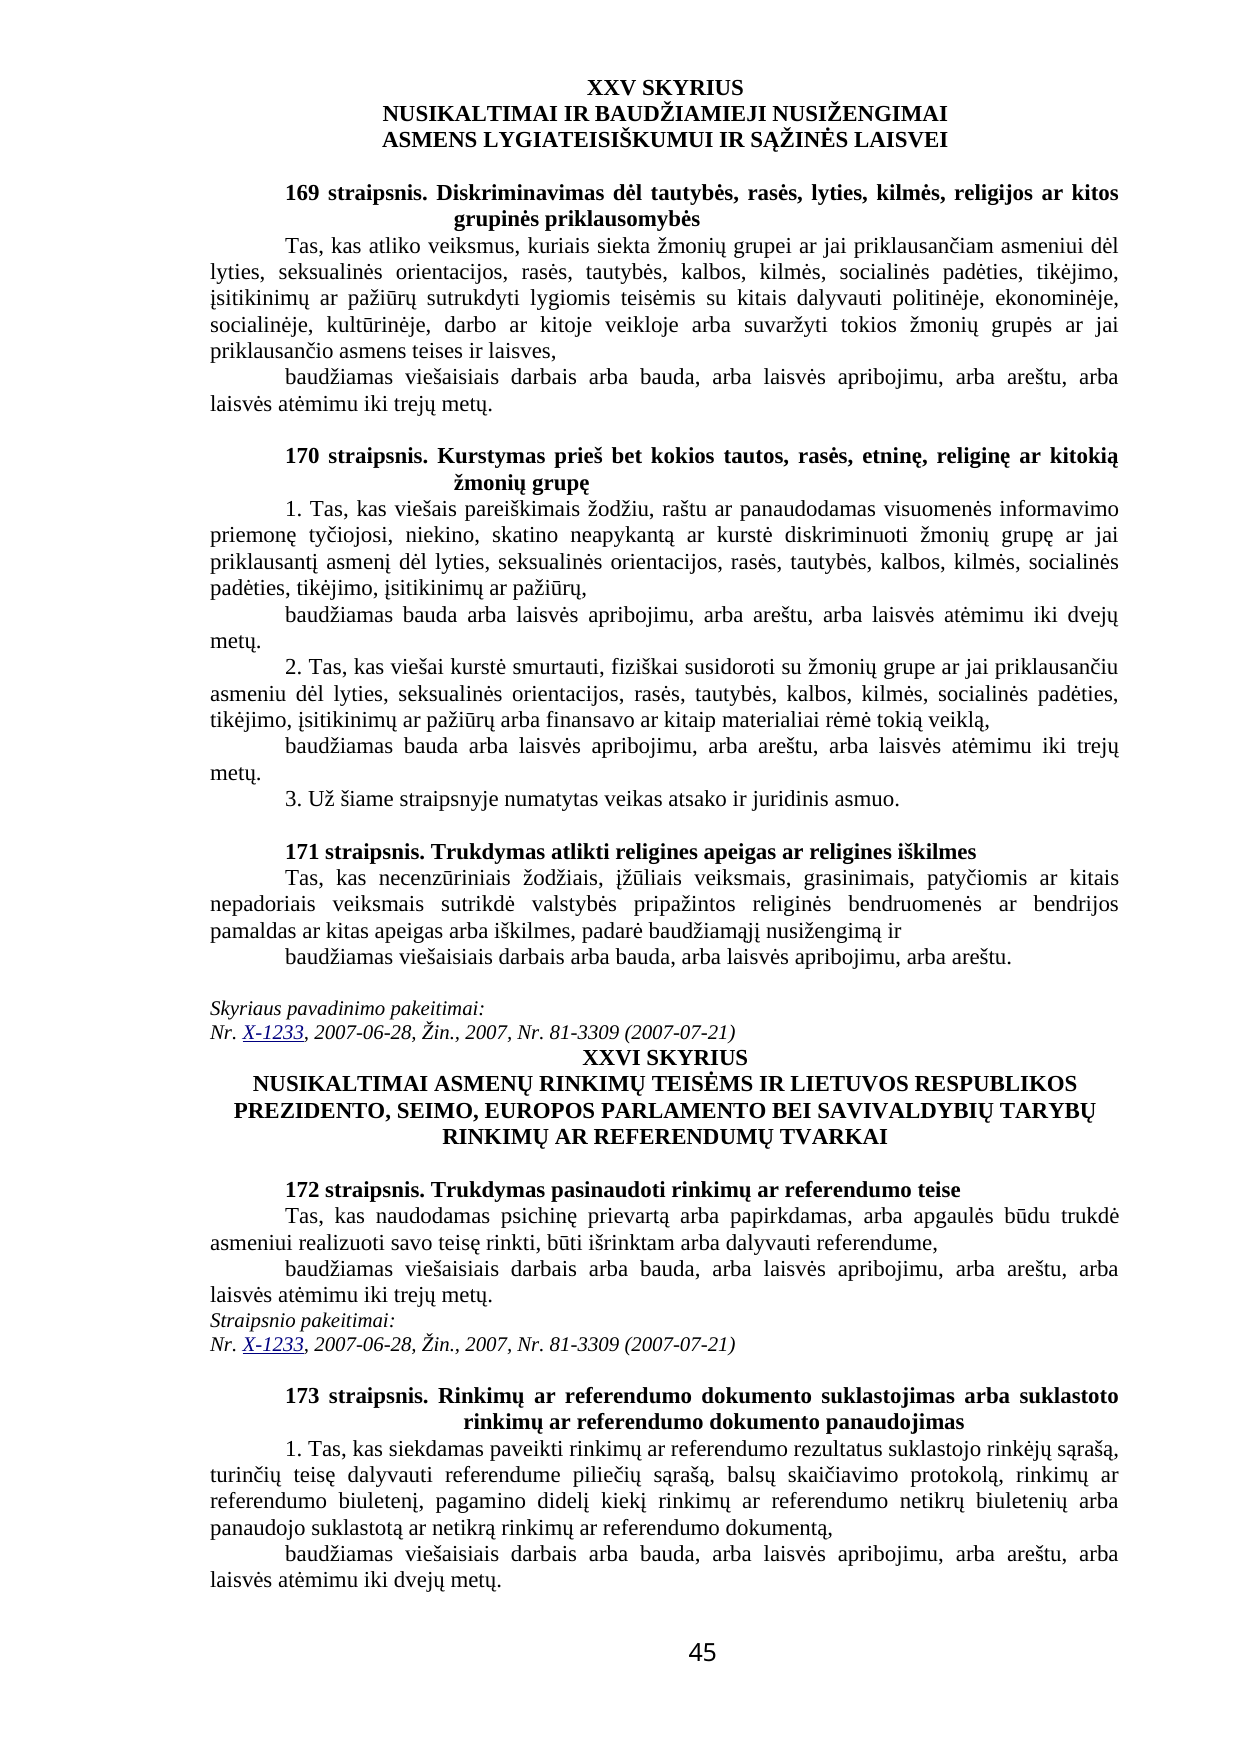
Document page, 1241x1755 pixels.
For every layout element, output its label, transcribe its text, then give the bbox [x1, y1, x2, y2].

text Tas, kas naudodamas psichinę prievartą arba papirkdamas, arba apgaulės būdu trukdė asmeniui realizuoti savo teisę rinkti, būti išrinktam arba dalyvauti referendume, [210, 1202, 1120, 1255]
text 172 straipsnis. Trukdymas pasinaudoti rinkimų ar referendumo teise [210, 1176, 1120, 1202]
text Nr. X-1233, 2007-06-28, Žin., 2007, Nr. 81-3309 (2007-07-21) [210, 1332, 1120, 1356]
subtitle XXVI SKYRIUS [210, 1044, 1120, 1070]
text baudžiamas viešaisiais darbais arba bauda, arba laisvės apribojimu, arba areštu. [210, 943, 1120, 969]
text 2. Tas, kas viešai kurstė smurtauti, fiziškai susidoroti su žmonių grupe ar jai priklausančiu asmeniu dėl lyties, seksualinės orientacijos, rasės, tautybės, kalbos, kilmės, socialinės padėties, tikėjimo, įsitikinimų ar pažiūrų arba finansavo ar kitaip materialiai rėmė tokią veiklą, [210, 653, 1120, 732]
text Nr. X-1233, 2007-06-28, Žin., 2007, Nr. 81-3309 (2007-07-21) [210, 1020, 1120, 1044]
text ASMENS LYGIATEISIŠKUMUI IR SĄŽINĖS LAISVEI [210, 126, 1120, 153]
text 1. Tas, kas viešais pareiškimais žodžiu, raštu ar panaudodamas visuomenės informavimo priemonę tyčiojosi, niekino, skatino neapykantą ar kurstė diskriminuoti žmonių grupę ar jai priklausantį asmenį dėl lyties, seksualinės orientacijos, rasės, tautybės, kalbos, kilmės, socialinės padėties, tikėjimo, įsitikinimų ar pažiūrų, [210, 495, 1120, 601]
text 169 straipsnis. Diskriminavimas dėl tautybės, rasės, lyties, kilmės, religijos ar kitos grupinės priklausomybės [285, 179, 1120, 232]
text 3. Už šiame straipsnyje numatytas veikas atsako ir juridinis asmuo. [210, 785, 1120, 811]
text 171 straipsnis. Trukdymas atlikti religines apeigas ar religines iškilmes [210, 838, 1120, 864]
text NUSIKALTIMAI ASMENŲ RINKIMŲ TEISĖMS IR LIETUVOS RESPUBLIKOS PREZIDENTO, SEIMO, EUROPOS PARLAMENTO BEI SAVIVALDYBIŲ TARYBŲ RINKIMŲ AR REFERENDUMŲ TVARKAI [210, 1070, 1120, 1149]
text Tas, kas atliko veiksmus, kuriais siekta žmonių grupei ar jai priklausančiam asmeniui dėl lyties, seksualinės orientacijos, rasės, tautybės, kalbos, kilmės, socialinės padėties, tikėjimo, įsitikinimų ar pažiūrų sutrukdyti lygiomis teisėmis su kitais dalyvauti politinėje, ekonominėje, socialinėje, kultūrinėje, darbo ar kitoje veikloje arba suvaržyti tokios žmonių grupės ar jai priklausančio asmens teises ir laisves, [210, 232, 1120, 363]
text Skyriaus pavadinimo pakeitimai: [210, 996, 1120, 1020]
text 1. Tas, kas siekdamas paveikti rinkimų ar referendumo rezultatus suklastojo rinkėjų sąrašą, turinčių teisę dalyvauti referendume piliečių sąrašą, balsų skaičiavimo protokolą, rinkimų ar referendumo biuletenį, pagamino didelį kiekį rinkimų ar referendumo netikrų biuletenių arba panaudojo suklastotą ar netikrą rinkimų ar referendumo dokumentą, [210, 1435, 1120, 1540]
text NUSIKALTIMAI IR BAUDŽIAMIEJI NUSIŽENGIMAI [210, 100, 1120, 126]
text Straipsnio pakeitimai: [210, 1308, 1120, 1332]
text baudžiamas viešaisiais darbais arba bauda, arba laisvės apribojimu, arba areštu, arba laisvės atėmimu iki dvejų metų. [210, 1540, 1120, 1593]
text baudžiamas bauda arba laisvės apribojimu, arba areštu, arba laisvės atėmimu iki trejų metų. [210, 732, 1120, 785]
text baudžiamas viešaisiais darbais arba bauda, arba laisvės apribojimu, arba areštu, arba laisvės atėmimu iki trejų metų. [210, 363, 1120, 416]
text 173 straipsnis. Rinkimų ar referendumo dokumento suklastojimas arba suklastoto rinkimų ar referendumo dokumento panaudojimas [285, 1382, 1120, 1435]
subtitle XXV SKYRIUS [210, 73, 1120, 100]
text baudžiamas bauda arba laisvės apribojimu, arba areštu, arba laisvės atėmimu iki dvejų metų. [210, 601, 1120, 653]
text baudžiamas viešaisiais darbais arba bauda, arba laisvės apribojimu, arba areštu, arba laisvės atėmimu iki trejų metų. [210, 1255, 1120, 1308]
text Tas, kas necenzūriniais žodžiais, įžūliais veiksmais, grasinimais, patyčiomis ar kitais nepadoriais veiksmais sutrikdė valstybės pripažintos religinės bendruomenės ar bendrijos pamaldas ar kitas apeigas arba iškilmes, padarė baudžiamąjį nusižengimą ir [210, 864, 1120, 943]
text 170 straipsnis. Kurstymas prieš bet kokios tautos, rasės, etninę, religinę ar kitokią žmonių grupę [285, 442, 1120, 495]
